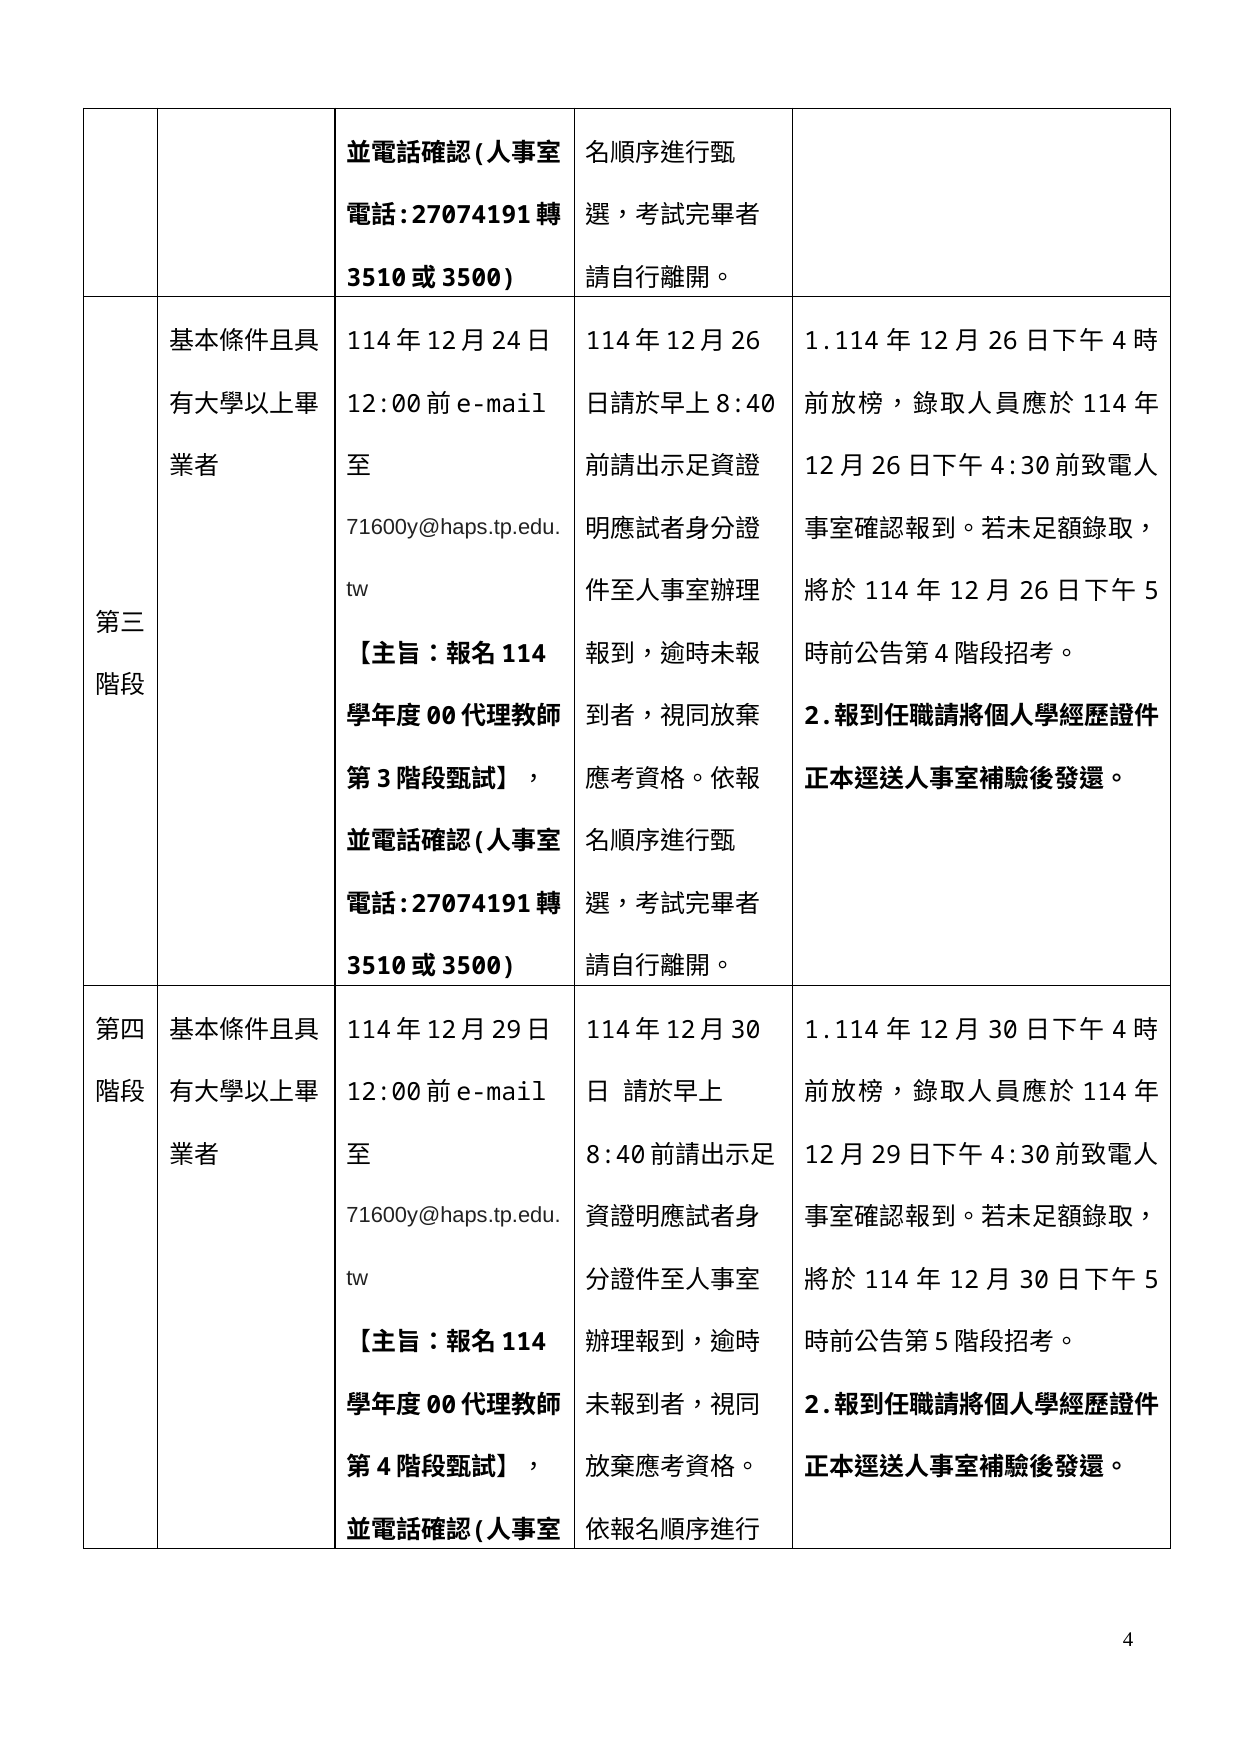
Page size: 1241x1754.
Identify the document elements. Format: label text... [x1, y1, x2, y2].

table_cell 基本條件且具有大學以上畢業者 [158, 297, 334, 985]
table_cell 114年12月30日 請於早上8:40前請出示足資證明應試者身分證件至人事室辦理報到，逾時未報到者，視同放棄應考資格。依報名順序進行 [575, 986, 792, 1548]
table_cell [84, 109, 157, 296]
table_cell 基本條件且具有大學以上畢業者 [158, 986, 334, 1548]
table_cell 1.114年12月26日下午4時前放榜，錄取人員應於114年12月26日下午4:30前致電人事室確認報到。若未足額錄取，將於114年12月26日下午5時前公告第4階段招考。 2.報到任職請將個人學經歷證件正本逕送人事室補驗後發還。 [793, 297, 1170, 985]
table_cell [793, 109, 1170, 296]
table_cell 名順序進行甄選，考試完畢者請自行離開。 [575, 109, 792, 296]
table_cell 114年12月29日12:00前e-mail至71600y@haps.tp.edu.tw 【主旨：報名114學年度00代理教師第4階段甄試】，並電話確認(人事室 [336, 986, 574, 1548]
table_cell 114年12月26日請於早上8:40前請出示足資證明應試者身分證件至人事室辦理報到，逾時未報到者，視同放棄應考資格。依報名順序進行甄選，考試完畢者請自行離開。 [575, 297, 792, 985]
table_cell 並電話確認(人事室電話:27074191轉3510或3500) [336, 109, 574, 296]
table_cell 1.114年12月30日下午4時前放榜，錄取人員應於114年12月29日下午4:30前致電人事室確認報到。若未足額錄取，將於114年12月30日下午5時前公告第5階段招考。 2.報到任職請將個人學經歷證件正本逕送人事室補驗後發還。 [793, 986, 1170, 1548]
table_cell 第四 階段 [84, 986, 157, 1548]
table_cell [158, 109, 334, 296]
table_cell 第三 階段 [84, 297, 157, 985]
table_cell 114年12月24日 12:00前e-mail至71600y@haps.tp.edu.tw 【主旨：報名114學年度00代理教師第3階段甄試】，並電話確認(人事室電話:27074191轉3510或3500) [336, 297, 574, 985]
